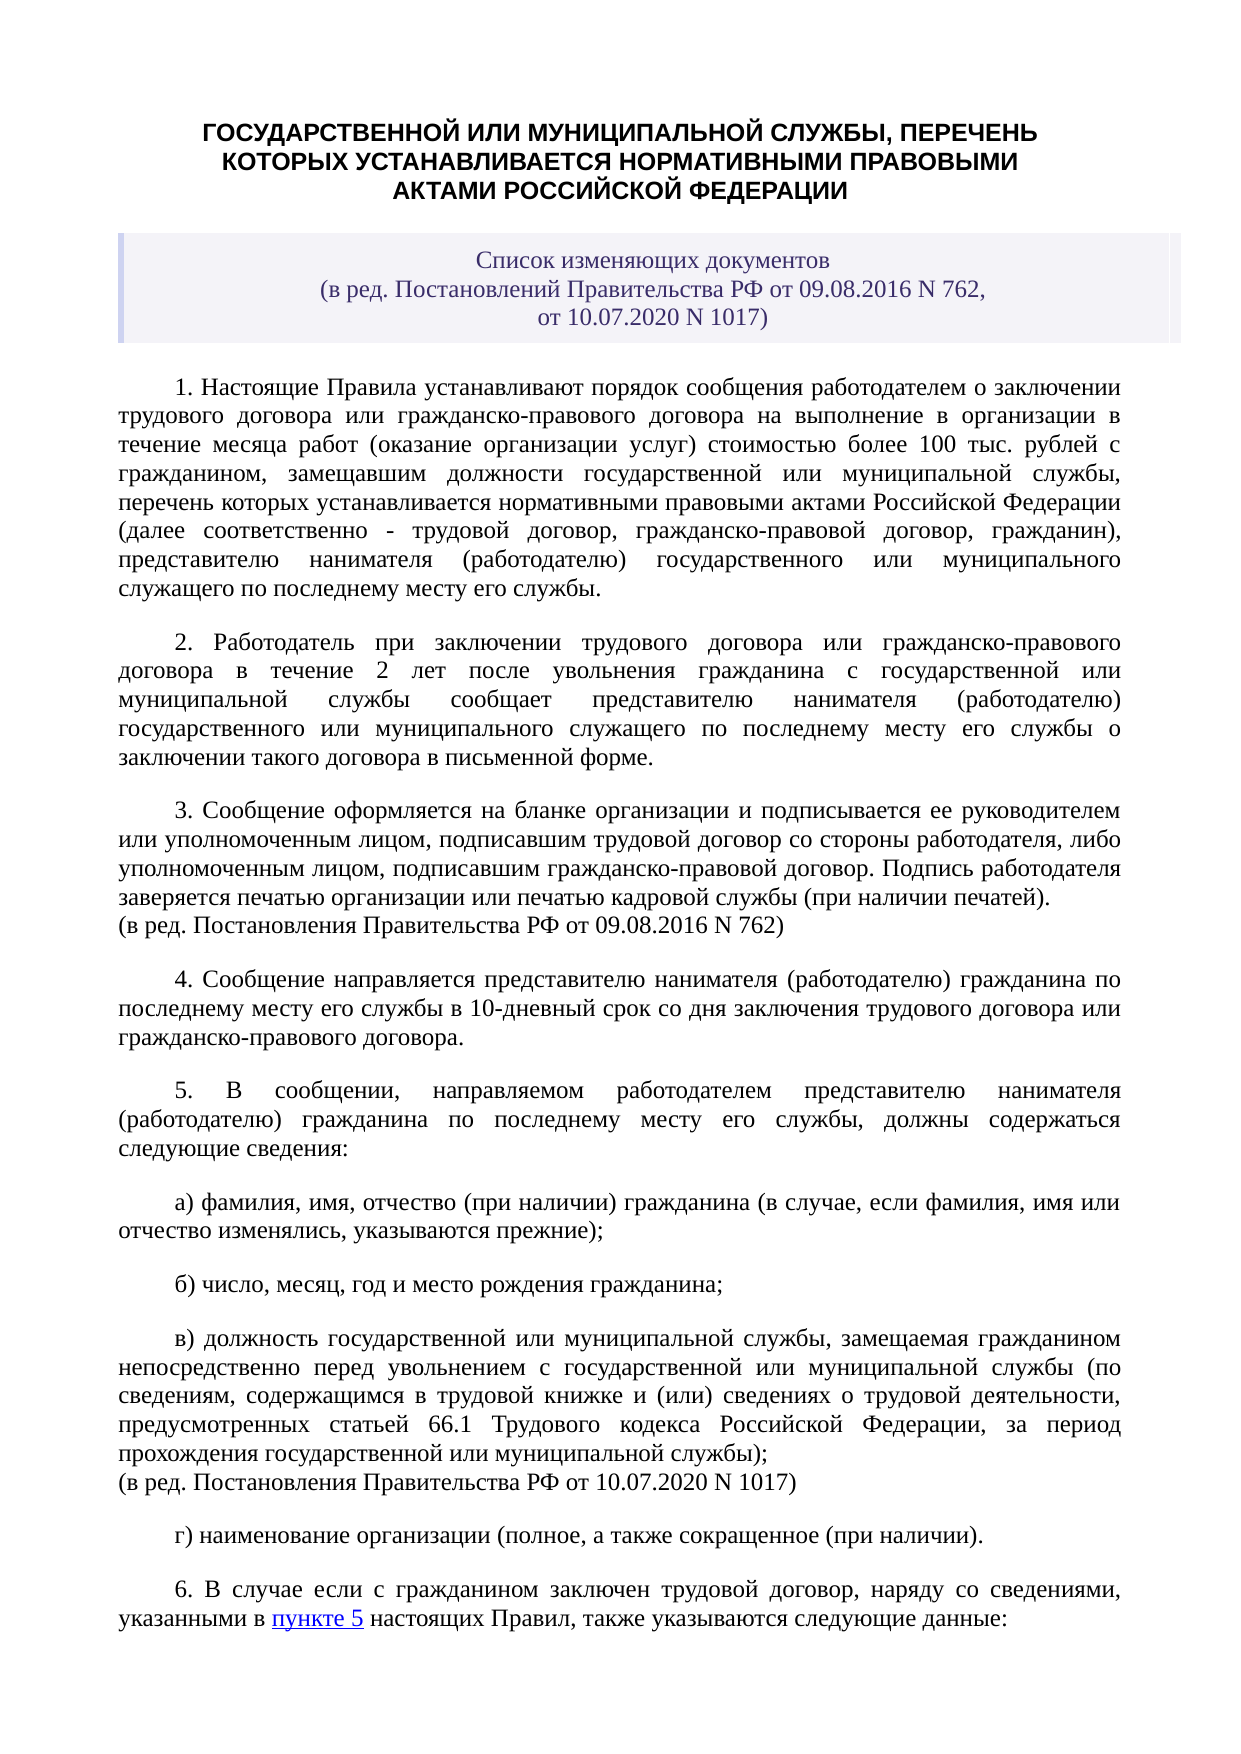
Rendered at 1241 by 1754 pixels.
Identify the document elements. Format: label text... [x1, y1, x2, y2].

text (в ред. Постановления Правительства РФ от 09.08.2016 N 762) [118, 910, 1122, 939]
text б) число, месяц, год и место рождения гражданина; [118, 1269, 1122, 1298]
text а) фамилия, имя, отчество (при наличии) гражданина (в случае, если фамилия, имя или отчество изменялись, указываются прежние); [118, 1187, 1122, 1244]
title ГОСУДАРСТВЕННОЙ ИЛИ МУНИЦИПАЛЬНОЙ СЛУЖБЫ, ПЕРЕЧЕНЬ [118, 118, 1122, 147]
text 4. Сообщение направляется представителю нанимателя (работодателю) гражданина по последнему месту его службы в 10-дневный срок со дня заключения трудового договора или гражданско-правового договора. [118, 964, 1122, 1050]
table_header [124, 233, 136, 343]
text 3. Сообщение оформляется на бланке организации и подписывается ее руководителем или уполномоченным лицом, подписавшим трудовой договор со стороны работодателя, либо уполномоченным лицом, подписавшим гражданско-правовой договор. Подпись работодателя заверяется печатью организации или печатью кадровой службы (при наличии печатей). [118, 795, 1122, 910]
text 5. В сообщении, направляемом работодателем представителю нанимателя (работодателю) гражданина по последнему месту его службы, должны содержаться следующие сведения: [118, 1075, 1122, 1162]
table_header Список изменяющих документов (в ред. Постановлений Правительства РФ от 09.08.2016 N 762, от 10.07.2020 N 1017) [136, 233, 1169, 343]
text 6. В случае если с гражданином заключен трудовой договор, наряду со сведениями, указанными в пункте 5 настоящих Правил, также указываются следующие данные: [118, 1574, 1122, 1632]
text 1. Настоящие Правила устанавливают порядок сообщения работодателем о заключении трудового договора или гражданско-правового договора на выполнение в организации в течение месяца работ (оказание организации услуг) стоимостью более 100 тыс. рублей с гражданином, замещавшим должности государственной или муниципальной службы, перечень которых устанавливается нормативными правовыми актами Российской Федерации (далее соответственно - трудовой договор, гражданско-правовой договор, гражданин), представителю нанимателя (работодателю) государственного или муниципального служащего по последнему месту его службы. [118, 372, 1122, 602]
table_header [118, 233, 124, 343]
text (в ред. Постановления Правительства РФ от 10.07.2020 N 1017) [118, 1467, 1122, 1495]
text г) наименование организации (полное, а также сокращенное (при наличии). [118, 1520, 1122, 1549]
text в) должность государственной или муниципальной службы, замещаемая гражданином непосредственно перед увольнением с государственной или муниципальной службы (по сведениям, содержащимся в трудовой книжке и (или) сведениях о трудовой деятельности, предусмотренных статьей 66.1 Трудового кодекса Российской Федерации, за период прохождения государственной или муниципальной службы); [118, 1323, 1122, 1467]
table_header [1170, 233, 1181, 343]
title КОТОРЫХ УСТАНАВЛИВАЕТСЯ НОРМАТИВНЫМИ ПРАВОВЫМИ [118, 147, 1122, 176]
title АКТАМИ РОССИЙСКОЙ ФЕДЕРАЦИИ [118, 176, 1122, 204]
text 2. Работодатель при заключении трудового договора или гражданско-правового договора в течение 2 лет после увольнения гражданина с государственной или муниципальной службы сообщает представителю нанимателя (работодателю) государственного или муниципального служащего по последнему месту его службы о заключении такого договора в письменной форме. [118, 627, 1122, 770]
